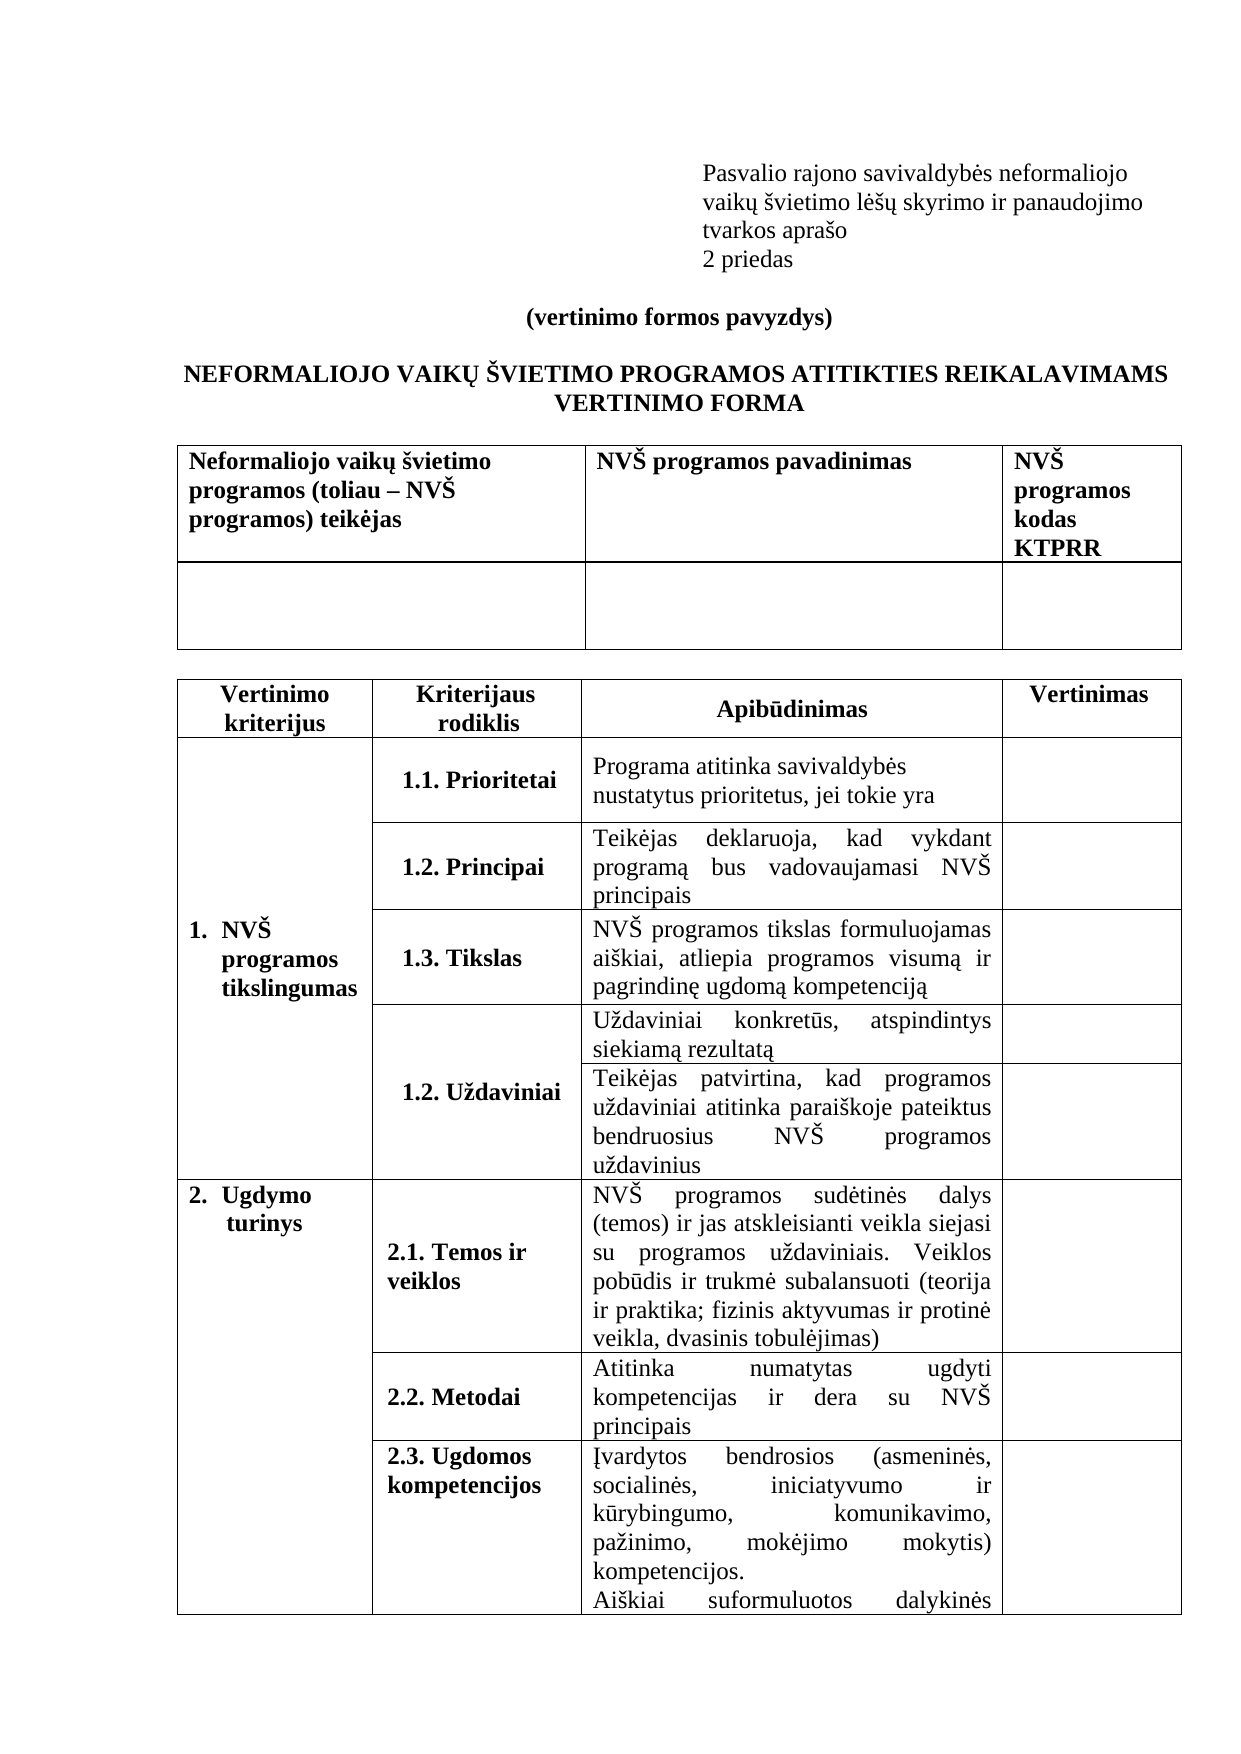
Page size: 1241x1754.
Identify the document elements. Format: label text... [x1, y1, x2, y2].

table_cell [1003, 738, 1181, 822]
table_cell 1.2. Uždaviniai [373, 1005, 581, 1179]
text Pasvalio rajono savivaldybės neformaliojo vaikų švietimo lėšų skyrimo ir panaudojimo [702, 158, 1181, 215]
table_header NVŠ programos pavadinimas [586, 446, 1002, 561]
table_cell NVŠ programos tikslas formuluojamas aiškiai, atliepia programos visumą ir pagrindinę ugdomą kompetenciją [582, 910, 1002, 1004]
table_cell 2. Ugdymo turinys [178, 1180, 372, 1613]
table_cell NVŠ programos sudėtinės dalys (temos) ir jas atskleisianti veikla siejasi su programos uždaviniais. Veiklos pobūdis ir trukmė subalansuoti (teorija ir praktika; fizinis aktyvumas ir protinė veikla, dvasinis tobulėjimas) [582, 1180, 1002, 1352]
table_header Neformaliojo vaikų švietimo programos (toliau – NVŠ programos) teikėjas [178, 446, 585, 561]
text Neformaliojo vaikų ŠVIETIMO programOS atitikties reikalavimams [177, 359, 1181, 388]
table_cell 1.2. Principai [373, 823, 581, 909]
table_cell [1003, 910, 1181, 1004]
table_cell Programa atitinka savivaldybės nustatytus prioritetus, jei tokie yra [582, 738, 1002, 822]
table_cell [1003, 1353, 1181, 1440]
table_cell Atitinka numatytas ugdyti kompetencijas ir dera su NVŠ principais [582, 1353, 1002, 1440]
table_header Kriterijaus rodiklis [373, 680, 581, 737]
table_header NVŠ programos kodas KTPRR [1003, 446, 1181, 561]
table_cell 2.3. Ugdomos kompetencijos [373, 1441, 581, 1613]
table_cell [1003, 563, 1181, 649]
table_cell Įvardytos bendrosios (asmeninės, socialinės, iniciatyvumo ir kūrybingumo, komunikavimo, pažinimo, mokėjimo mokytis) kompetencijos. Aiškiai suformuluotos dalykinės [582, 1441, 1002, 1613]
table_cell Uždaviniai konkretūs, atspindintys siekiamą rezultatą [582, 1005, 1002, 1062]
table_header Apibūdinimas [582, 680, 1002, 737]
table_cell [1003, 1005, 1181, 1062]
text VERTINIMO FORMA [177, 388, 1181, 417]
table_cell 1. NVŠ programos tikslingumas [178, 738, 372, 1179]
table_header Vertinimas [1003, 680, 1181, 737]
table_cell Teikėjas deklaruoja, kad vykdant programą bus vadovaujamasi NVŠ principais [582, 823, 1002, 909]
table_cell [1003, 1064, 1181, 1179]
table_cell [178, 563, 585, 649]
text 2 priedas [627, 244, 1181, 273]
table_cell 1.1. Prioritetai [373, 738, 581, 822]
table_cell [1003, 823, 1181, 909]
table_cell 1.3. Tikslas [373, 910, 581, 1004]
text (vertinimo formos pavyzdys) [177, 302, 1181, 330]
table_cell 2.2. Metodai [373, 1353, 581, 1440]
table_cell 2.1. Temos ir veiklos [373, 1180, 581, 1352]
table_cell [1003, 1180, 1181, 1352]
table_cell [586, 563, 1002, 649]
table_header Vertinimo kriterijus [178, 680, 372, 737]
table_cell [1003, 1441, 1181, 1613]
text tvarkos aprašo [627, 215, 1161, 244]
table_cell Teikėjas patvirtina, kad programos uždaviniai atitinka paraiškoje pateiktus bendruosius NVŠ programos uždavinius [582, 1064, 1002, 1179]
